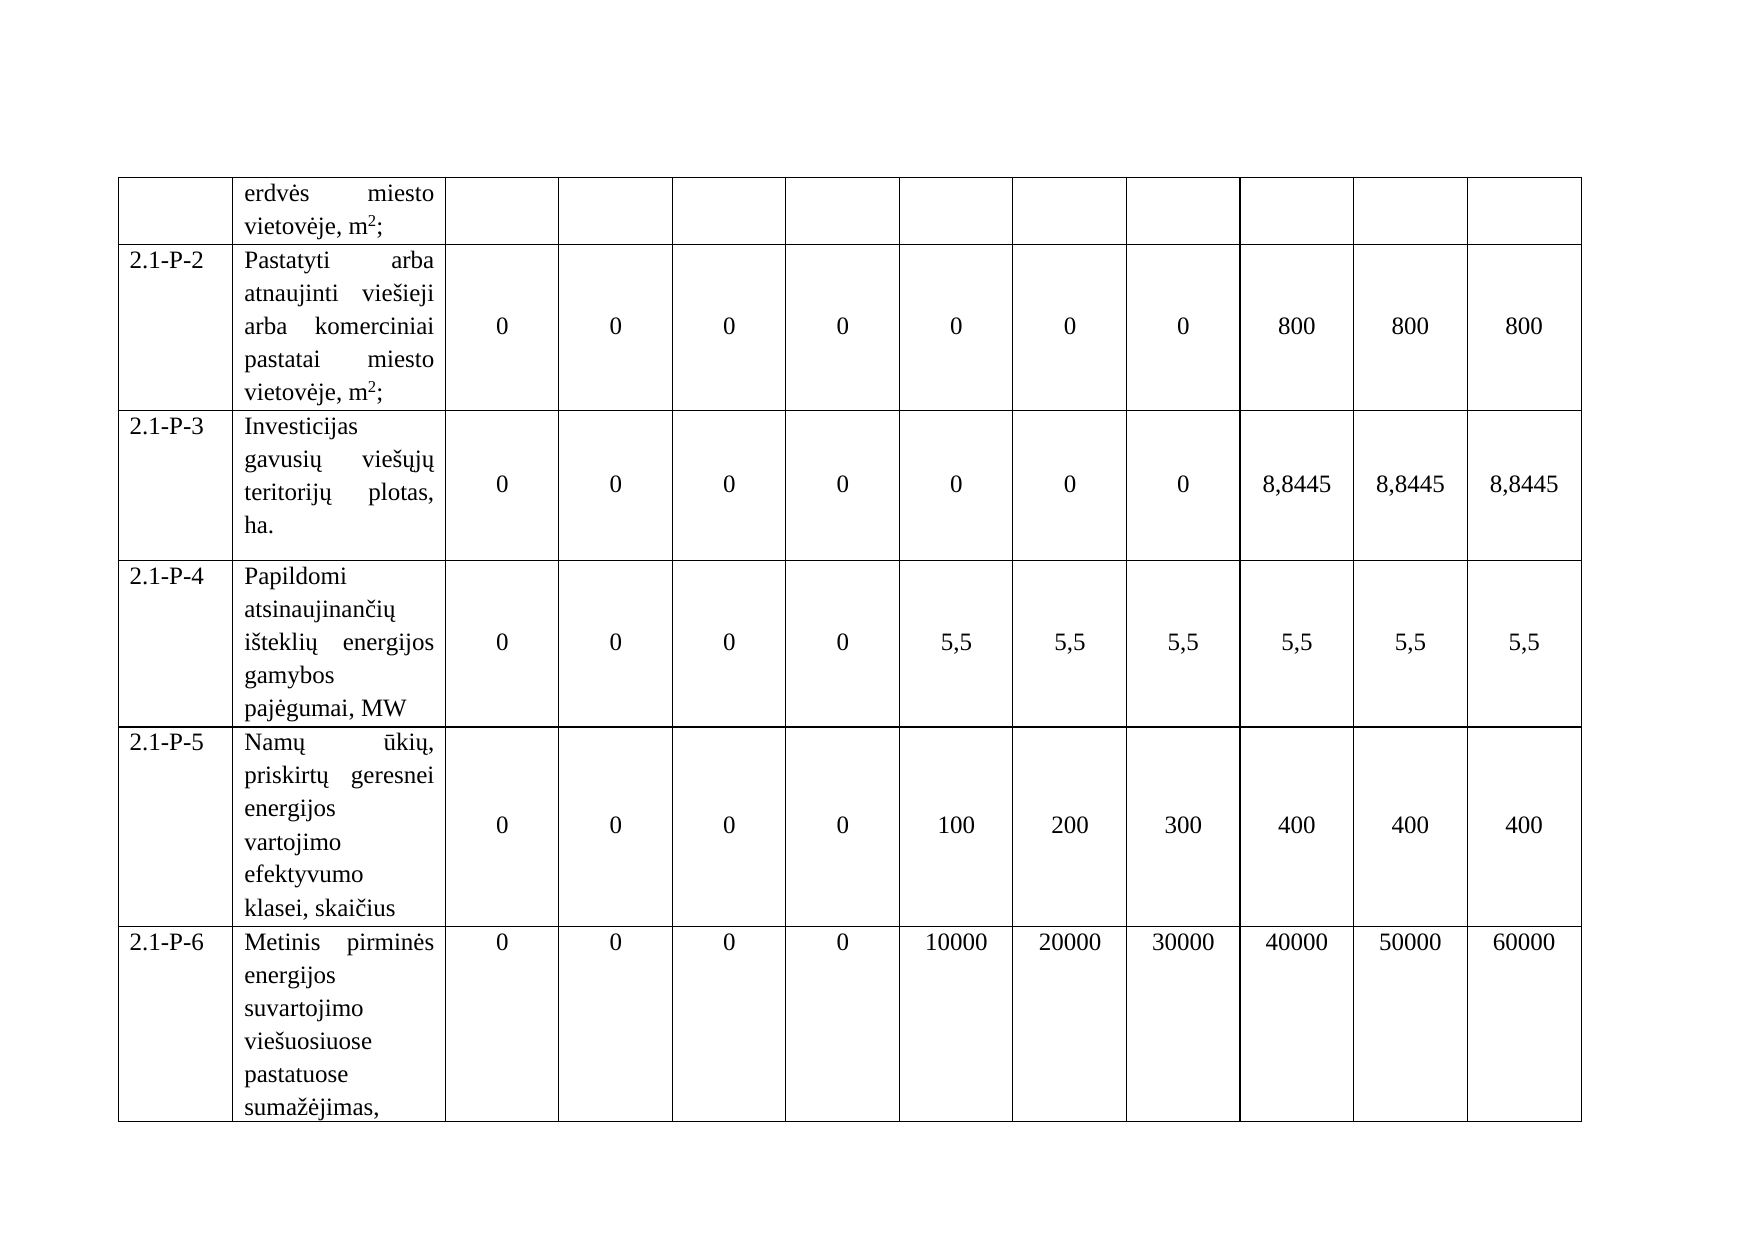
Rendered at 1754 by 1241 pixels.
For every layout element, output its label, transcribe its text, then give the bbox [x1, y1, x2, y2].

table_cell 8,8445 [1354, 411, 1467, 560]
table_cell 0 [559, 411, 672, 560]
table_cell 0 [673, 245, 785, 410]
table_cell 0 [559, 728, 672, 926]
table_cell 0 [786, 245, 899, 410]
table_cell 200 [1013, 728, 1126, 926]
table_cell 40000 [1241, 927, 1353, 1121]
table_cell 400 [1468, 728, 1581, 926]
table_cell [786, 178, 899, 244]
table_cell 0 [559, 927, 672, 1121]
table_cell 20000 [1013, 927, 1126, 1121]
table_cell 300 [1127, 728, 1239, 926]
table_cell [1013, 178, 1126, 244]
table_cell 0 [673, 411, 785, 560]
table_cell 2.1-P-2 [119, 245, 232, 410]
table_cell Pastatyti arba atnaujinti viešieji arba komerciniai pastatai miesto vietovėje, m2; [233, 245, 445, 410]
table_cell 0 [1013, 245, 1126, 410]
table_cell 0 [446, 245, 558, 410]
table_cell Namų ūkių, priskirtų geresnei energijos vartojimo efektyvumo klasei, skaičius [233, 728, 445, 926]
table_cell [559, 178, 672, 244]
table_cell [119, 178, 232, 244]
table_cell 5,5 [1241, 561, 1353, 726]
table_cell 0 [559, 561, 672, 726]
table_cell [446, 178, 558, 244]
table_cell [1468, 178, 1581, 244]
table_cell 2.1-P-6 [119, 927, 232, 1121]
table_cell 800 [1354, 245, 1467, 410]
table_cell 8,8445 [1468, 411, 1581, 560]
table_cell 0 [446, 561, 558, 726]
table_cell 5,5 [1354, 561, 1467, 726]
table_cell 0 [446, 927, 558, 1121]
table_cell 400 [1241, 728, 1353, 926]
table_cell 400 [1354, 728, 1467, 926]
table_cell 0 [673, 728, 785, 926]
table_cell 0 [900, 245, 1012, 410]
table_cell erdvės miesto vietovėje, m2; [233, 178, 445, 244]
table_cell 10000 [900, 927, 1012, 1121]
table_cell 0 [786, 927, 899, 1121]
table_cell 2.1-P-5 [119, 728, 232, 926]
table_cell [673, 178, 785, 244]
table_cell 2.1-P-3 [119, 411, 232, 560]
table_cell 0 [673, 561, 785, 726]
table_cell [1127, 178, 1239, 244]
table_cell 8,8445 [1241, 411, 1353, 560]
table_cell [900, 178, 1012, 244]
table_cell 5,5 [1013, 561, 1126, 726]
table_cell [1241, 178, 1353, 244]
table_cell 0 [786, 728, 899, 926]
table_cell 0 [446, 728, 558, 926]
table_cell 800 [1468, 245, 1581, 410]
table_cell 2.1-P-4 [119, 561, 232, 726]
table_cell Papildomi atsinaujinančių išteklių energijos gamybos pajėgumai, MW [233, 561, 445, 726]
table_cell Investicijas gavusių viešųjų teritorijų plotas, ha. [233, 411, 445, 560]
table_cell 0 [786, 411, 899, 560]
table_cell 5,5 [900, 561, 1012, 726]
table_cell 0 [1127, 245, 1239, 410]
table_cell 800 [1241, 245, 1353, 410]
table_cell 5,5 [1468, 561, 1581, 726]
table_cell 0 [1013, 411, 1126, 560]
table_cell 0 [786, 561, 899, 726]
table_cell 100 [900, 728, 1012, 926]
table_cell 0 [673, 927, 785, 1121]
table_cell 5,5 [1127, 561, 1239, 726]
table_cell 0 [559, 245, 672, 410]
table_cell [1354, 178, 1467, 244]
table_cell 0 [1127, 411, 1239, 560]
table_cell 0 [900, 411, 1012, 560]
table_cell 0 [446, 411, 558, 560]
table_cell Metinis pirminės energijos suvartojimo viešuosiuose pastatuose sumažėjimas, [233, 927, 445, 1121]
table_cell 50000 [1354, 927, 1467, 1121]
table_cell 60000 [1468, 927, 1581, 1121]
table_cell 30000 [1127, 927, 1239, 1121]
